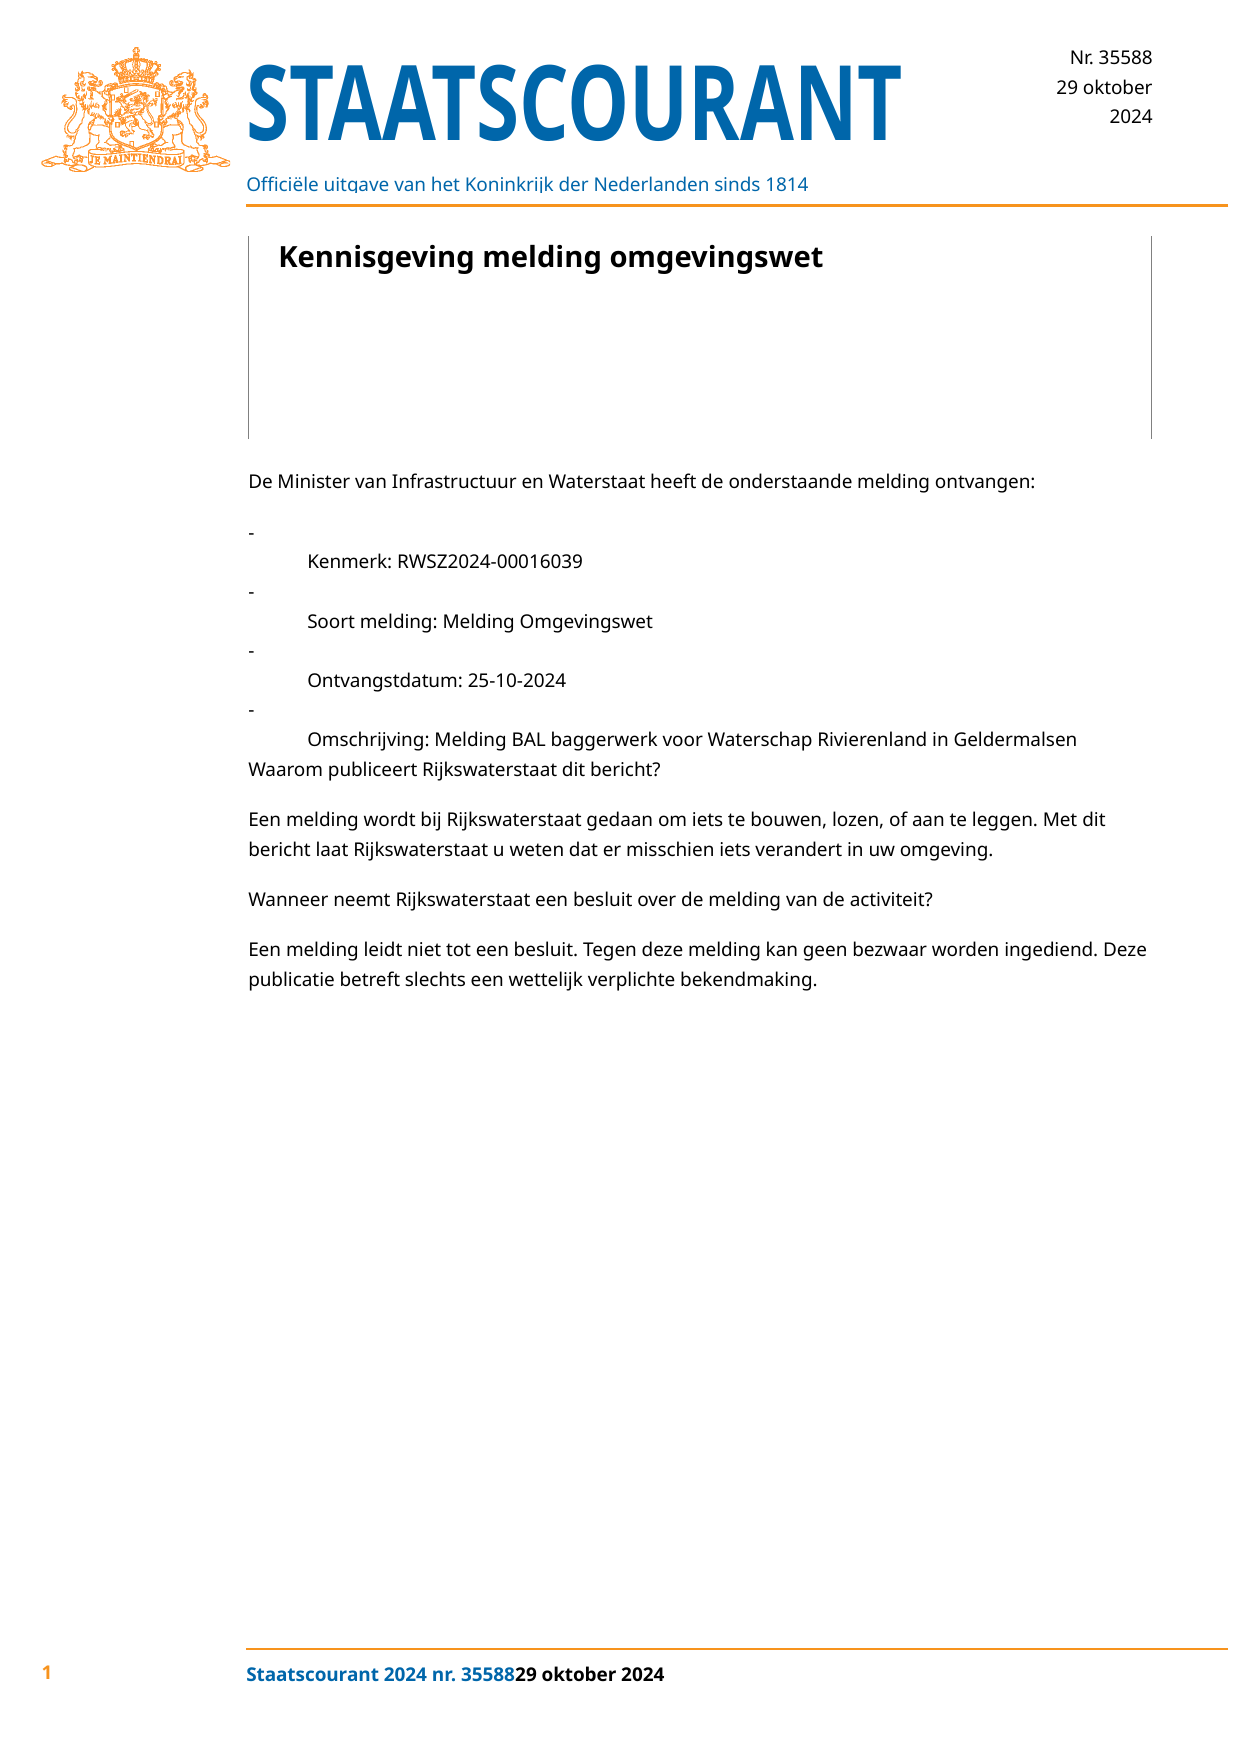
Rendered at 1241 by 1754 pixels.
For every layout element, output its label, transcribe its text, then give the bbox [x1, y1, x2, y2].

text Een melding leidt niet tot een besluit. Tegen deze melding kan geen bezwaar worden ingediend. Deze publicatie betreft slechts een wettelijk verplichte bekendmaking. [248, 937, 1152, 992]
table_header [850, 414, 1151, 439]
list Ontvangstdatum: 25-10-2024 [248, 667, 1152, 693]
text Wanneer neemt Rijkswaterstaat een besluit over de melding van de activiteit? [248, 886, 1152, 912]
picture [912, 236, 1090, 414]
list Kenmerk: RWSZ2024-00016039 [248, 549, 1152, 574]
text Waarom publiceert Rijkswaterstaat dit bericht? [248, 756, 1152, 781]
table_header Kennisgeving melding omgevingswet [249, 236, 850, 439]
table_header [1090, 236, 1151, 413]
text De Minister van Infrastructuur en Waterstaat heeft de onderstaande melding ontvangen: [248, 469, 1152, 494]
table_header [850, 236, 912, 413]
list Omschrijving: Melding BAL baggerwerk voor Waterschap Rivierenland in Geldermalsen [248, 726, 1152, 752]
picture [41, 47, 231, 172]
text Een melding wordt bij Rijkswaterstaat gedaan om iets te bouwen, lozen, of aan te leggen. Met dit bericht laat Rijkswaterstaat u weten dat er misschien iets verandert in uw omgeving. [248, 806, 1152, 861]
list Soort melding: Melding Omgevingswet [248, 608, 1152, 633]
